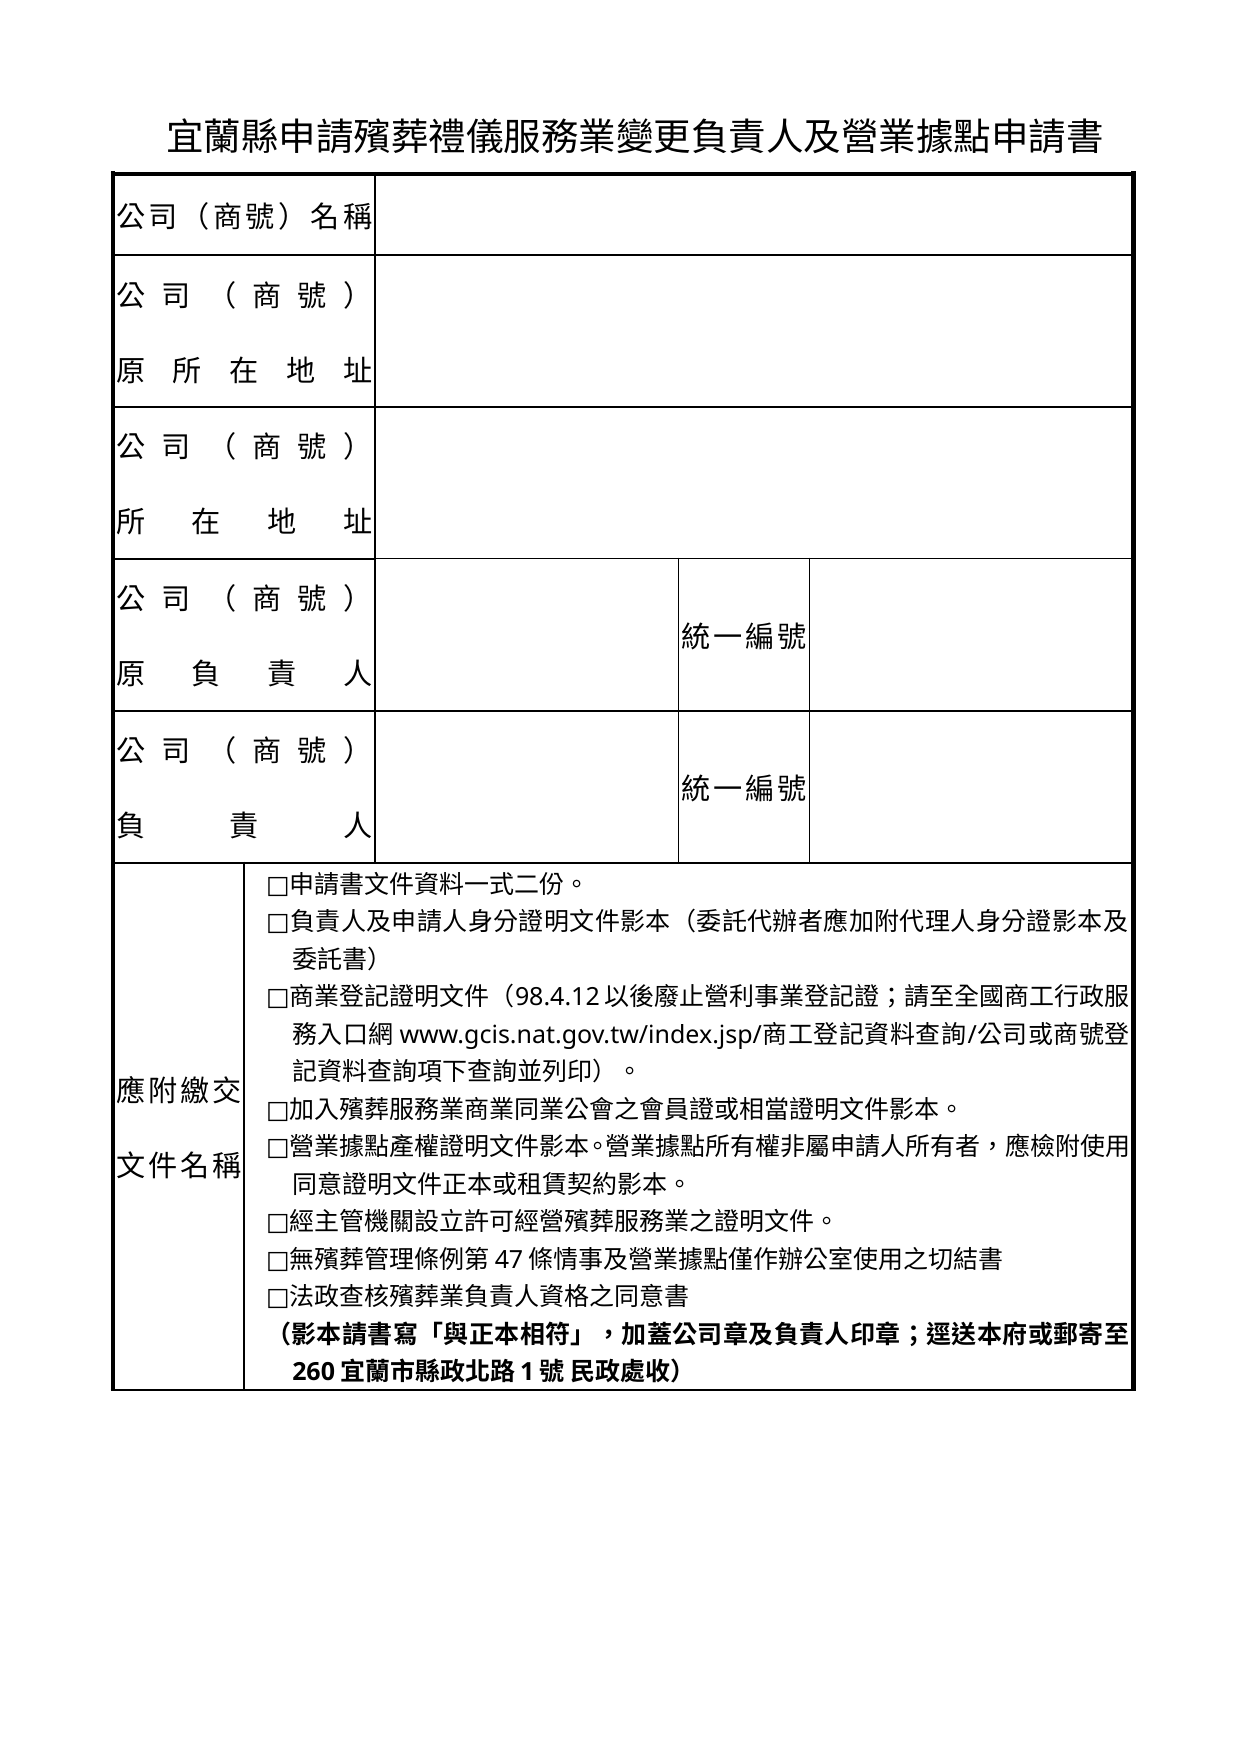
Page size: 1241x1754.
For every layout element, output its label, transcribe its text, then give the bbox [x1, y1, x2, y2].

table_cell 公司（商號） 負 責 人 [115, 712, 374, 862]
table_cell 統一編號 [679, 712, 809, 862]
table_cell 公司（商號） 原所在地址 [115, 256, 374, 406]
table_cell 應附繳交 文件名稱 [115, 864, 243, 1389]
table_header [376, 176, 1131, 254]
text 宜蘭縣申請殯葬禮儀服務業變更負責人及營業據點申請書 [118, 96, 1152, 171]
table_cell 公司（商號） 原 負 責 人 [115, 560, 374, 709]
table_cell □申請書文件資料一式二份。 □負責人及申請人身分證明文件影本（委託代辦者應加附代理人身分證影本及委託書） □商業登記證明文件（98.4.12以後廢止營利事業登記證；請至全國商工行政服務入口網www.gcis.nat.gov.tw/index.jsp/商工登記資料查詢/公司或商號登記資料查詢項下查詢並列印）。 □加入殯葬服務業商業同業公會之會員證或相當證明文件影本。 □營業據點產權證明文件影本。營業據點所有權非屬申請人所有者，應檢附使用同意證明文件正本或租賃契約影本。 □經主管機關設立許可經營殯葬服務業之證明文件。 □無殯葬管理條例第47條情事及營業據點僅作辦公室使用之切結書 □法政查核殯葬業負責人資格之同意書 （影本請書寫「與正本相符」，加蓋公司章及負責人印章；逕送本府或郵寄至260宜蘭市縣政北路1號 民政處收） [245, 864, 1131, 1389]
table_cell [810, 712, 1131, 862]
table_cell [376, 256, 1131, 406]
table_cell [376, 408, 1131, 557]
table_cell 統一編號 [679, 559, 809, 709]
table_cell 公司（商號） 所在地址 [115, 408, 374, 557]
table_cell [376, 559, 678, 709]
table_cell [810, 559, 1131, 709]
table_cell [376, 712, 678, 862]
table_header 公司（商號）名稱 [115, 176, 374, 254]
